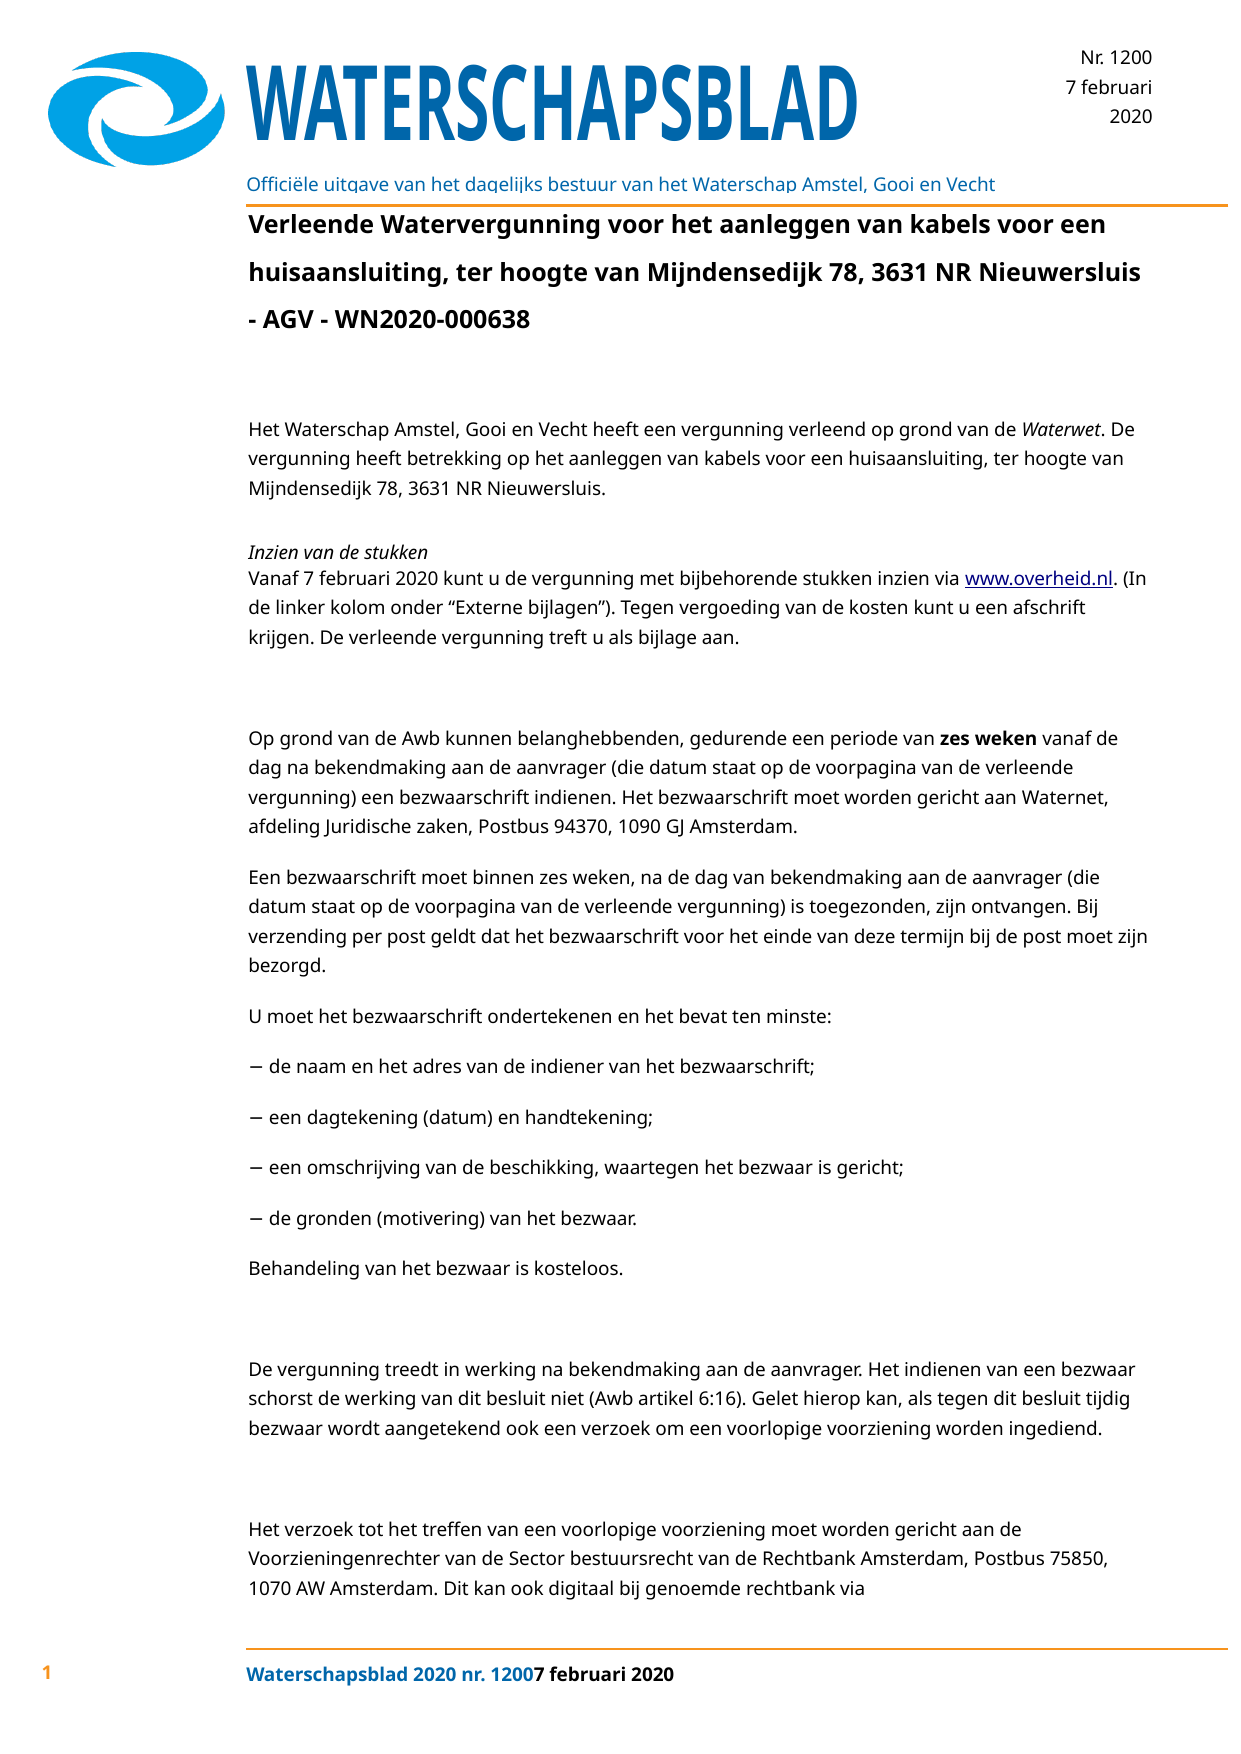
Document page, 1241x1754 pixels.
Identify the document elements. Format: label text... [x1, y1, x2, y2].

text − de naam en het adres van de indiener van het bezwaarschrift; [248, 1053, 1152, 1079]
text Een bezwaarschrift moet binnen zes weken, na de dag van bekendmaking aan de aanvrager (die datum staat op de voorpagina van de verleende vergunning) is toegezonden, zijn ontvangen. Bij verzending per post geldt dat het bezwaarschrift voor het einde van deze termijn bij de post moet zijn bezorgd. [248, 864, 1152, 978]
text Verleende Watervergunning voor het aanleggen van kabels voor een huisaansluiting, ter hoogte van Mijndensedijk 78, 3631 NR Nieuwersluis - AGV - WN2020-000638 [248, 207, 1152, 336]
text U moet het bezwaarschrift ondertekenen en het bevat ten minste: [248, 1003, 1152, 1029]
text Op grond van de Awb kunnen belanghebbenden, gedurende een periode van zes weken vanaf de dag na bekendmaking aan de aanvrager (die datum staat op de voorpagina van de verleende vergunning) een bezwaarschrift indienen. Het bezwaarschrift moet worden gericht aan Waternet, afdeling Juridische zaken, Postbus 94370, 1090 GJ Amsterdam. [248, 725, 1152, 839]
text − de gronden (motivering) van het bezwaar. [248, 1205, 1152, 1231]
text − een dagtekening (datum) en handtekening; [248, 1104, 1152, 1130]
text Behandeling van het bezwaar is kosteloos. [248, 1255, 1152, 1281]
text Het Waterschap Amstel, Gooi en Vecht heeft een vergunning verleend op grond van de Waterwet. De vergunning heeft betrekking op het aanleggen van kabels voor een huisaansluiting, ter hoogte van Mijndensedijk 78, 3631 NR Nieuwersluis. [248, 416, 1152, 501]
text Vanaf 7 februari 2020 kunt u de vergunning met bijbehorende stukken inzien via www.overheid.nl. (In de linker kolom onder “Externe bijlagen”). Tegen vergoeding van de kosten kunt u een afschrift krijgen. De verleende vergunning treft u als bijlage aan. [248, 565, 1152, 650]
text De vergunning treedt in werking na bekendmaking aan de aanvrager. Het indienen van een bezwaar schorst de werking van dit besluit niet (Awb artikel 6:16). Gelet hierop kan, als tegen dit besluit tijdig bezwaar wordt aangetekend ook een verzoek om een voorlopige voorziening worden ingediend. [248, 1356, 1152, 1441]
text − een omschrijving van de beschikking, waartegen het bezwaar is gericht; [248, 1154, 1152, 1180]
text Het verzoek tot het treffen van een voorlopige voorziening moet worden gericht aan de Voorzieningenrechter van de Sector bestuursrecht van de Rechtbank Amsterdam, Postbus 75850, 1070 AW Amsterdam. Dit kan ook digitaal bij genoemde rechtbank via [248, 1516, 1152, 1601]
picture [41, 47, 231, 172]
text Inzien van de stukken [248, 539, 1152, 565]
